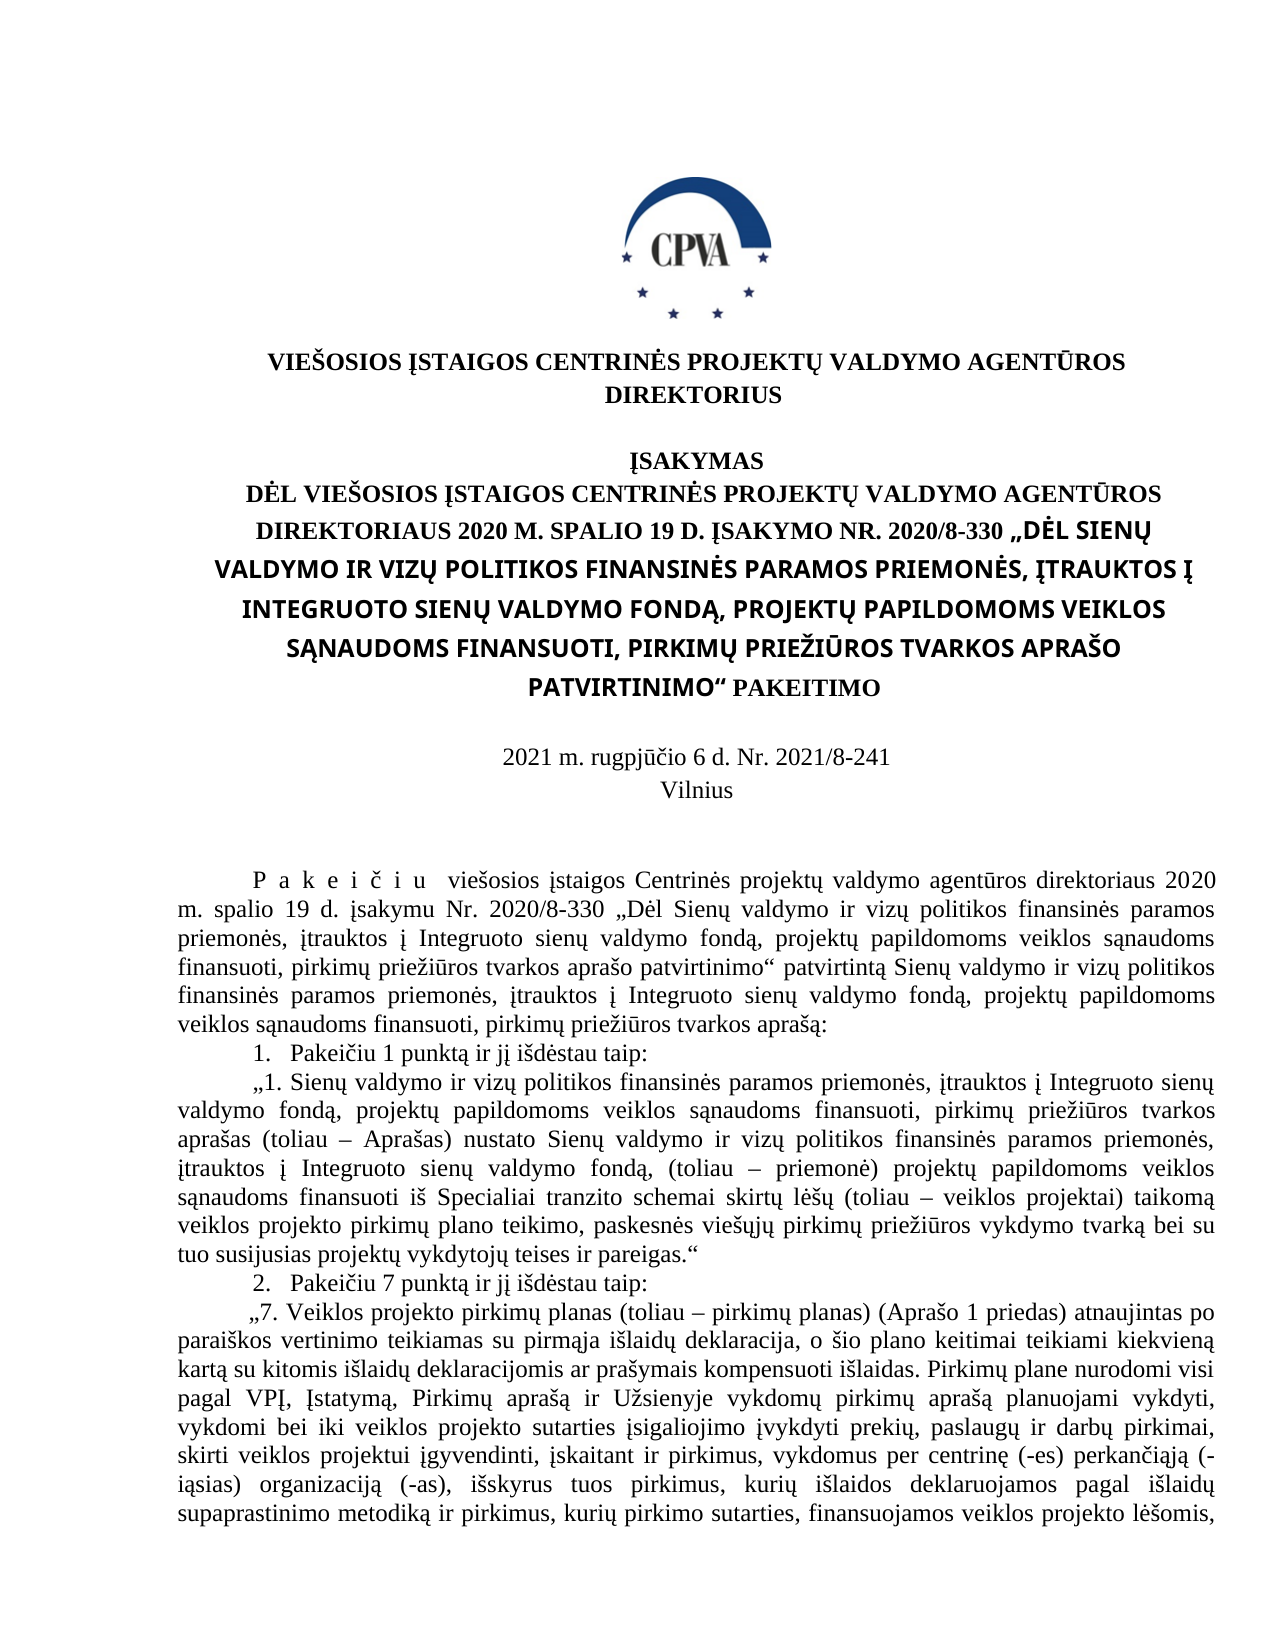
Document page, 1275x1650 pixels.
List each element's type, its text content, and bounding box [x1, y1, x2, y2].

text 1. Pakeičiu 1 punktą ir jį išdėstau taip: [252, 1038, 1216, 1067]
text ĮSAKYMAS [177, 446, 1216, 475]
text DIREKTORIUS [177, 380, 1216, 409]
text 2021 m. rugpjūčio 6 d. Nr. 2021/8-241 [177, 742, 1216, 771]
text „1. Sienų valdymo ir vizų politikos finansinės paramos priemonės, įtrauktos į Integruoto sienų valdymo fondą, projektų papildomoms veiklos sąnaudoms finansuoti, pirkimų priežiūros tvarkos aprašas (toliau – Aprašas) nustato Sienų valdymo ir vizų politikos finansinės paramos priemonės, įtrauktos į Integruoto sienų valdymo fondą, (toliau – priemonė) projektų papildomoms veiklos sąnaudoms finansuoti iš Specialiai tranzito schemai skirtų lėšų (toliau – veiklos projektai) taikomą veiklos projekto pirkimų plano teikimo, paskesnės viešųjų pirkimų priežiūros vykdymo tvarką bei su tuo susijusias projektų vykdytojų teises ir pareigas.“ [177, 1067, 1216, 1268]
text „7. Veiklos projekto pirkimų planas (toliau – pirkimų planas) (Aprašo 1 priedas) atnaujintas po paraiškos vertinimo teikiamas su pirmąja išlaidų deklaracija, o šio plano keitimai teikiami kiekvieną kartą su kitomis išlaidų deklaracijomis ar prašymais kompensuoti išlaidas. Pirkimų plane nurodomi visi pagal VPĮ, Įstatymą, Pirkimų aprašą ir Užsienyje vykdomų pirkimų aprašą planuojami vykdyti, vykdomi bei iki veiklos projekto sutarties įsigaliojimo įvykdyti prekių, paslaugų ir darbų pirkimai, skirti veiklos projektui įgyvendinti, įskaitant ir pirkimus, vykdomus per centrinę (-es) perkančiąją (-iąsias) organizaciją (-as), išskyrus tuos pirkimus, kurių išlaidos deklaruojamos pagal išlaidų supaprastinimo metodiką ir pirkimus, kurių pirkimo sutarties, finansuojamos veiklos projekto lėšomis, [177, 1297, 1216, 1527]
text VIEŠOSIOS ĮSTAIGOS CENTRINĖS PROJEKTŲ VALDYMO AGENTŪROS [177, 347, 1216, 376]
text Vilnius [177, 775, 1216, 803]
text DĖL VIEŠOSIOS ĮSTAIGOS CENTRINĖS PROJEKTŲ VALDYMO AGENTŪROS DIREKTORIAUS 2020 M. SPALIO 19 D. ĮSAKYMO NR. 2020/8-330 „DĖL SIENŲ VALDYMO IR VIZŲ POLITIKOS FINANSINĖS PARAMOS PRIEMONĖS, ĮTRAUKTOS Į INTEGRUOTO SIENŲ VALDYMO FONDĄ, PROJEKTŲ PAPILDOMOMS VEIKLOS SĄNAUDOMS FINANSUOTI, PIRKIMŲ PRIEŽIŪROS TVARKOS APRAŠO PATVIRTINIMO“ PAKEITIMO [192, 479, 1216, 704]
text 2. Pakeičiu 7 punktą ir jį išdėstau taip: [252, 1268, 1216, 1297]
text Pakeičiu viešosios įstaigos Centrinės projektų valdymo agentūros direktoriaus 2020 m. spalio 19 d. įsakymu Nr. 2020/8-330 „Dėl Sienų valdymo ir vizų politikos finansinės paramos priemonės, įtrauktos į Integruoto sienų valdymo fondą, projektų papildomoms veiklos sąnaudoms finansuoti, pirkimų priežiūros tvarkos aprašo patvirtinimo“ patvirtintą Sienų valdymo ir vizų politikos finansinės paramos priemonės, įtrauktos į Integruoto sienų valdymo fondą, projektų papildomoms veiklos sąnaudoms finansuoti, pirkimų priežiūros tvarkos aprašą: [177, 865, 1216, 1038]
